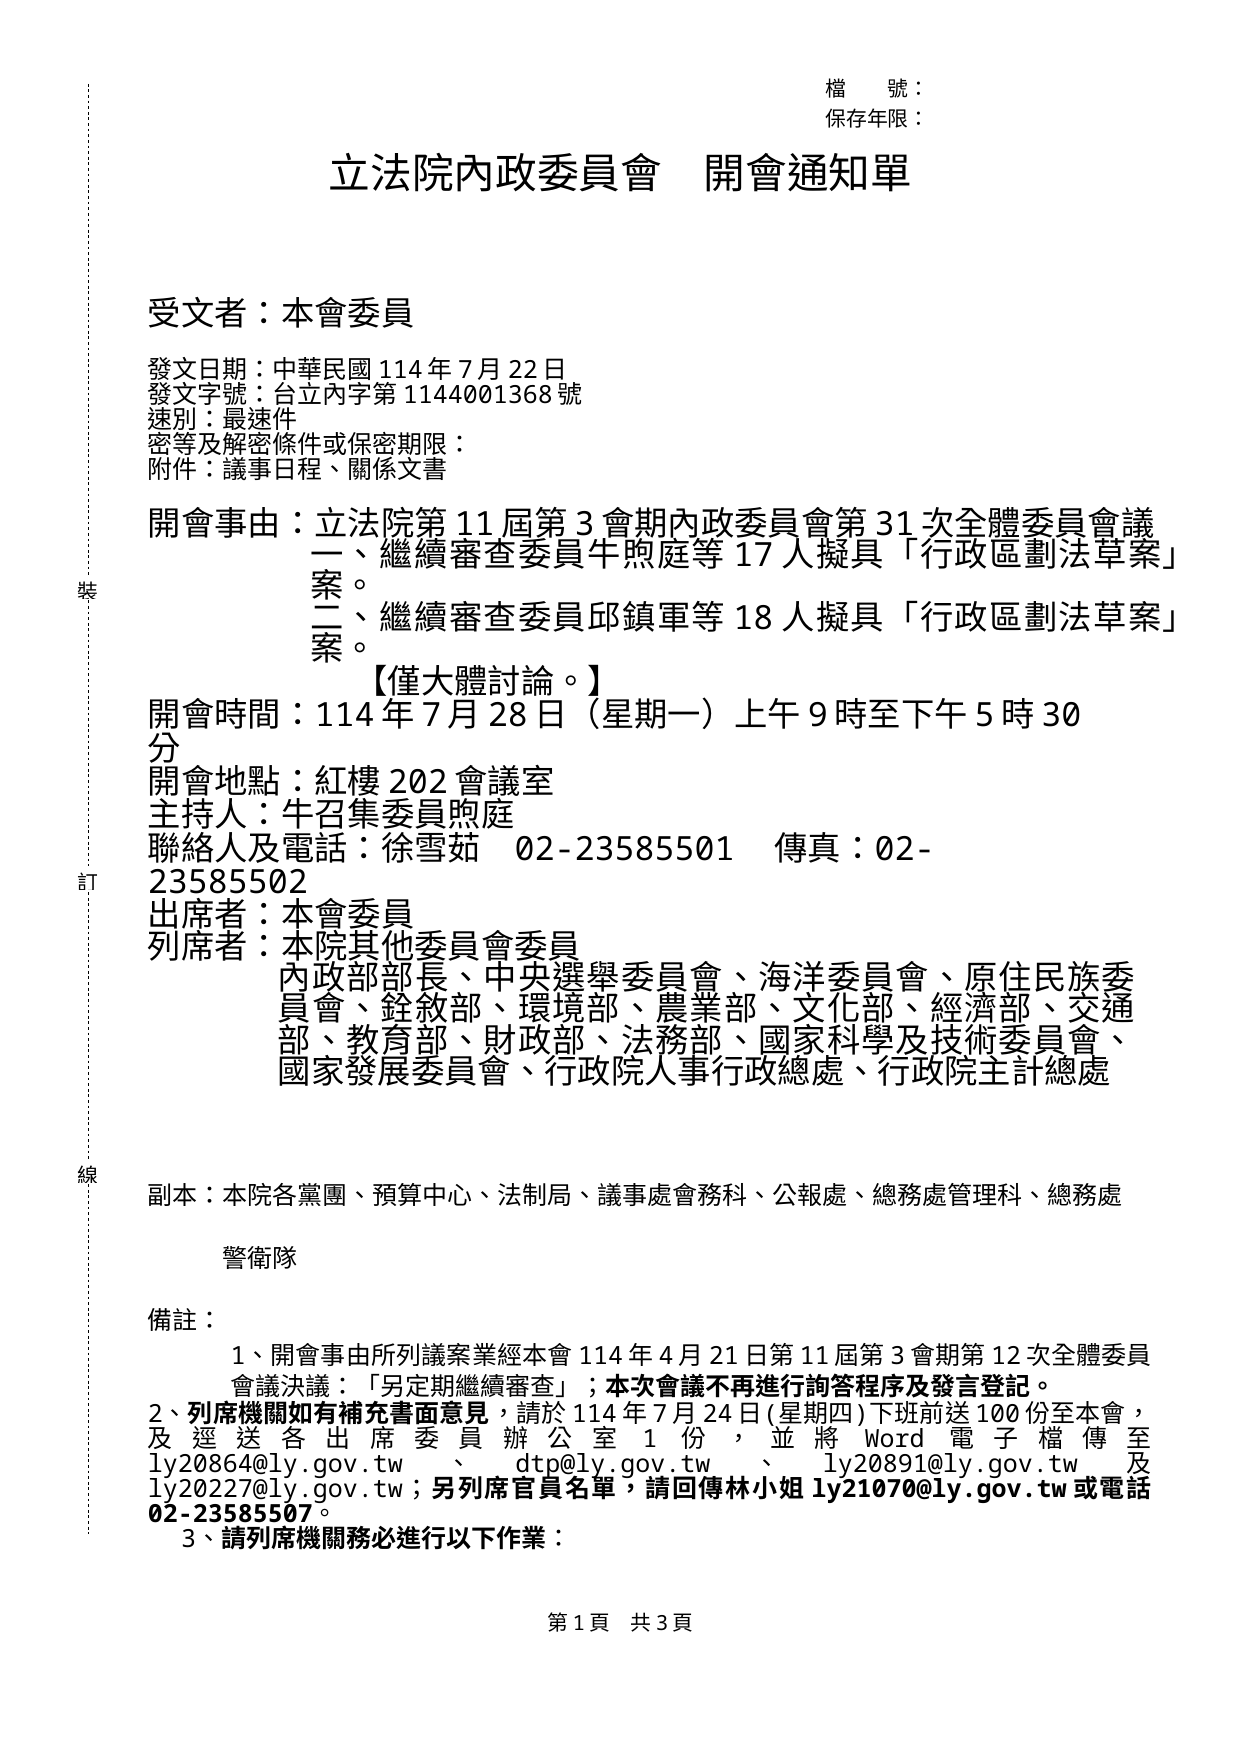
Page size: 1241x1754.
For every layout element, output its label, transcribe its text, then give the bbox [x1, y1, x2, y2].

list 列席機關如有補充書面意見，請於114年7月24日(星期四)下班前送100份至本會，及逕送各出席委員辦公室1份，並將Word電子檔傳至ly20864@ly.gov.tw、dtp@ly.gov.tw、ly20891@ly.gov.tw及ly20227@ly.gov.tw；另列席官員名單，請回傳林小姐ly21070@ly.gov.tw或電話02-23585507。 [148, 1402, 1152, 1527]
text 備註： [148, 1277, 1092, 1339]
text 二、繼續審查委員邱鎮軍等18人擬具「行政區劃法草案」案。 [310, 604, 1196, 667]
text 【僅大體討論。】 [298, 667, 1092, 700]
text 一、繼續審查委員牛煦庭等17人擬具「行政區劃法草案」案。 [310, 542, 1196, 604]
text 發文字號：台立內字第1144001368號 [148, 383, 1092, 408]
text 受文者：本會委員 [148, 296, 1092, 333]
text 開會事由：立法院第11屆第3會期內政委員會第31次全體委員會議 [386, 508, 1196, 542]
text 密等及解密條件或保密期限： [148, 433, 1092, 458]
title [810, 64, 1085, 151]
text 發文日期：中華民國114年7月22日 [148, 358, 1092, 383]
text 出席者：本會委員 [148, 900, 1092, 933]
text 主持人：牛召集委員煦庭 [148, 800, 1092, 833]
text 開會事由：立法院第11屆第3會期內政委員會第31次全體委員會議 [148, 508, 385, 542]
text 開會地點：紅樓202會議室 [148, 767, 1092, 800]
title 立法院內政委員會 開會通知單 [148, 158, 1092, 233]
text 列席者：本院其他委員會委員 [148, 933, 389, 964]
text 檔 號： [825, 72, 1070, 102]
list 開會事由所列議案業經本會114年4月21日第11屆第3會期第12次全體委員會議決議：「另定期繼續審查」；本次會議不再進行詢答程序及發言登記。 [230, 1339, 1152, 1402]
text 副本：本院各黨團、預算中心、法制局、議事處會務科、公報處、總務處管理科、總務處警衛隊 [148, 1152, 1137, 1277]
text 列席者：本院其他委員會委員 [389, 933, 1092, 964]
text 開會時間：114年7月28日（星期一）上午9時至下午5時30分 [148, 700, 1107, 767]
text 保存年限： [825, 102, 1070, 132]
list 請列席機關務必進行以下作業： [181, 1527, 1092, 1552]
text 聯絡人及電話：徐雪茹 02-23585501 傳真：02-23585502 [148, 833, 1092, 900]
text 附件：議事日程、關係文書 [148, 458, 1092, 483]
text 內政部部長、中央選舉委員會、海洋委員會、原住民族委員會、銓敘部、環境部、農業部、文化部、經濟部、交通部、教育部、財政部、法務部、國家科學及技術委員會、國家發展委員會、行政院人事行政總處、行政院主計總處 [278, 964, 1137, 1089]
text 速別：最速件 [148, 408, 1092, 433]
